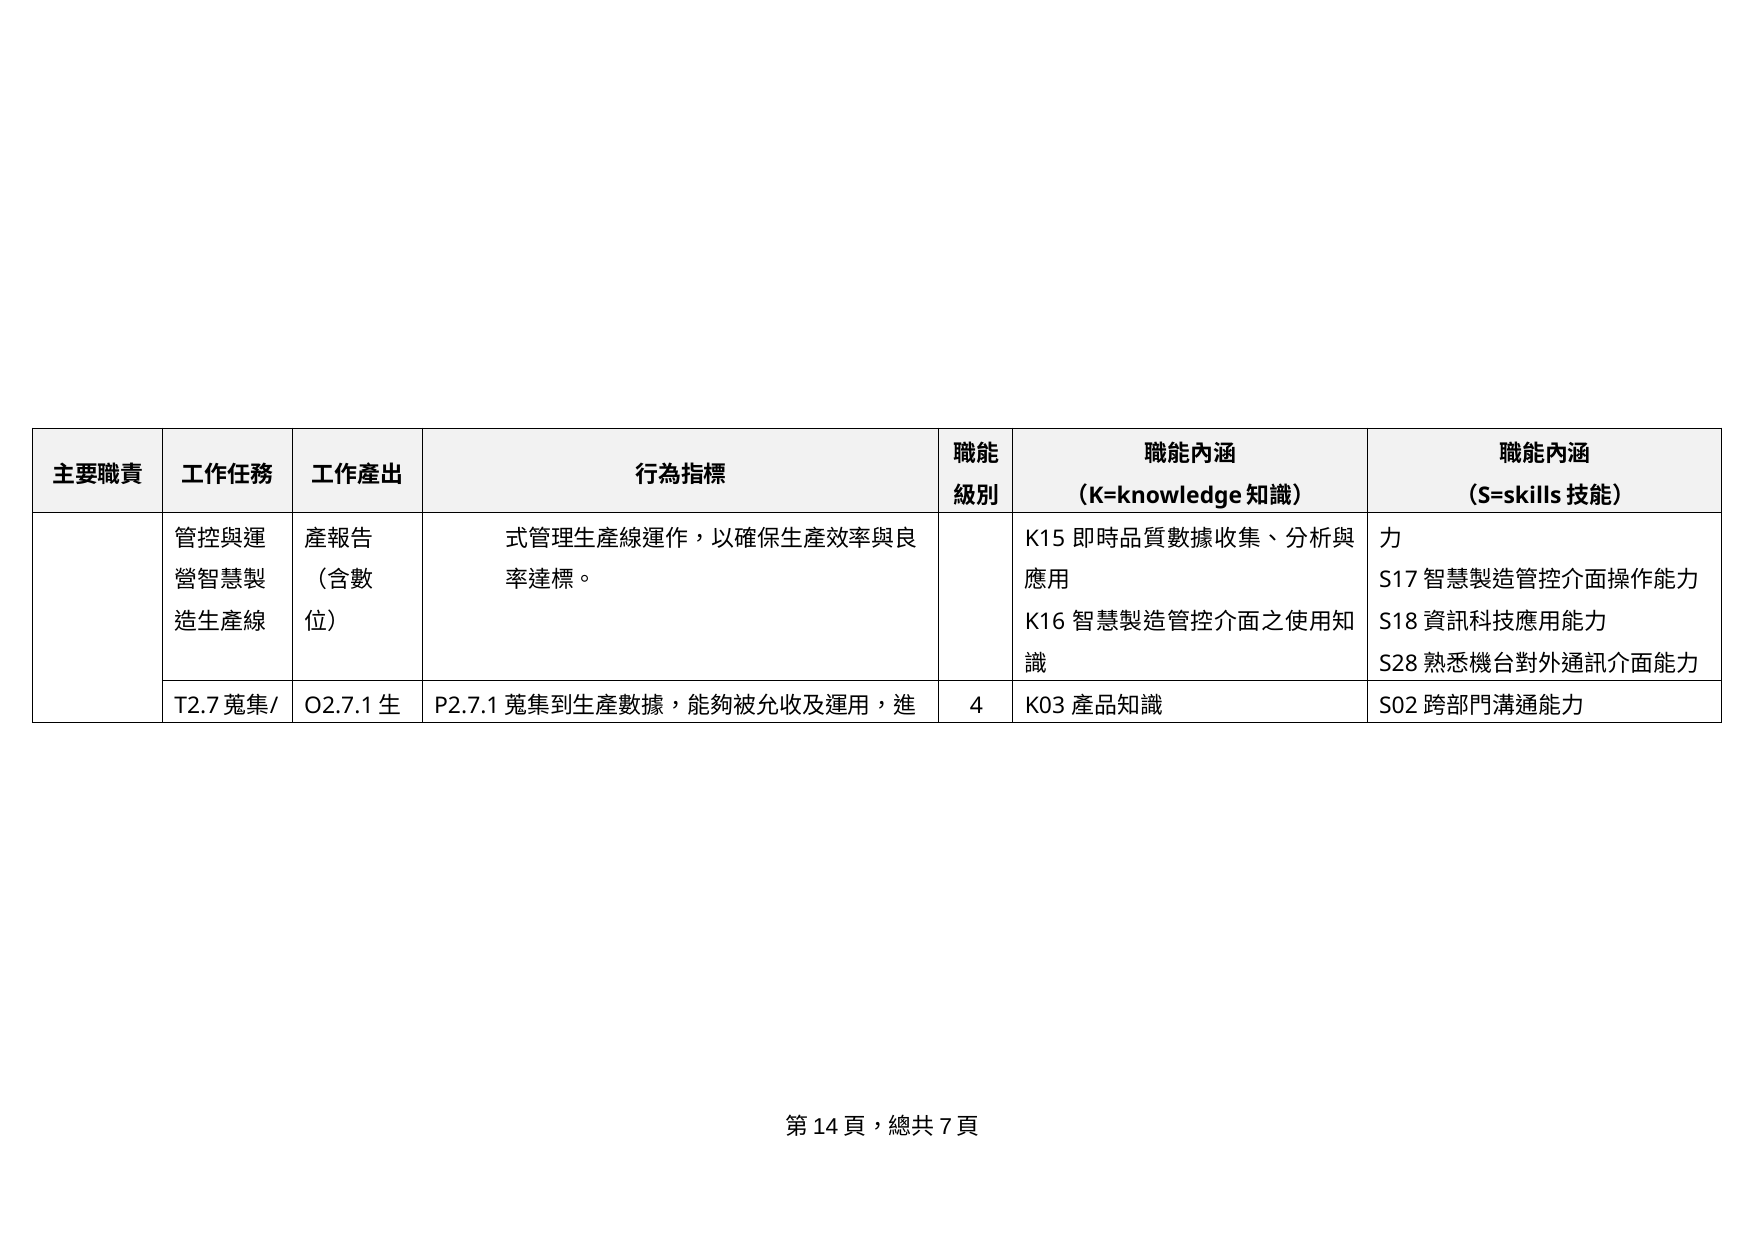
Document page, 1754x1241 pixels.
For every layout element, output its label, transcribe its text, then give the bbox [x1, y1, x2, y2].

table_header 工作任務 [163, 429, 292, 512]
table_header 工作產出 [293, 429, 422, 512]
table_header 主要職責 [33, 429, 162, 512]
table_cell O2.7.1生 [293, 681, 422, 722]
table_cell S02 跨部門溝通能力 [1368, 681, 1721, 722]
table_cell 產報告（含數位） [293, 513, 422, 679]
table_cell K03 產品知識 [1013, 681, 1367, 722]
table_header 行為指標 [423, 429, 938, 512]
table_cell T2.7蒐集/ [163, 681, 292, 722]
table_header 職能內涵 （K=knowledge知識） [1013, 429, 1367, 512]
table_header 職能內涵 （S=skills技能） [1368, 429, 1721, 512]
table_cell 力 S17 智慧製造管控介面操作能力 S18 資訊科技應用能力 S28 熟悉機台對外通訊介面能力 [1368, 513, 1721, 679]
table_cell 管控與運營智慧製造生產線 [163, 513, 292, 679]
table_cell K15 即時品質數據收集、分析與應用 K16 智慧製造管控介面之使用知識 [1013, 513, 1367, 679]
table_header 職能級別 [939, 429, 1012, 512]
table_cell P2.7.1蒐集到生產數據，能夠被允收及運用，進 [423, 681, 938, 722]
table_cell [939, 513, 1012, 679]
table_cell 式管理生產線運作，以確保生產效率與良率達標。 [423, 513, 938, 679]
table_cell [33, 513, 162, 722]
table_cell 4 [939, 681, 1012, 722]
